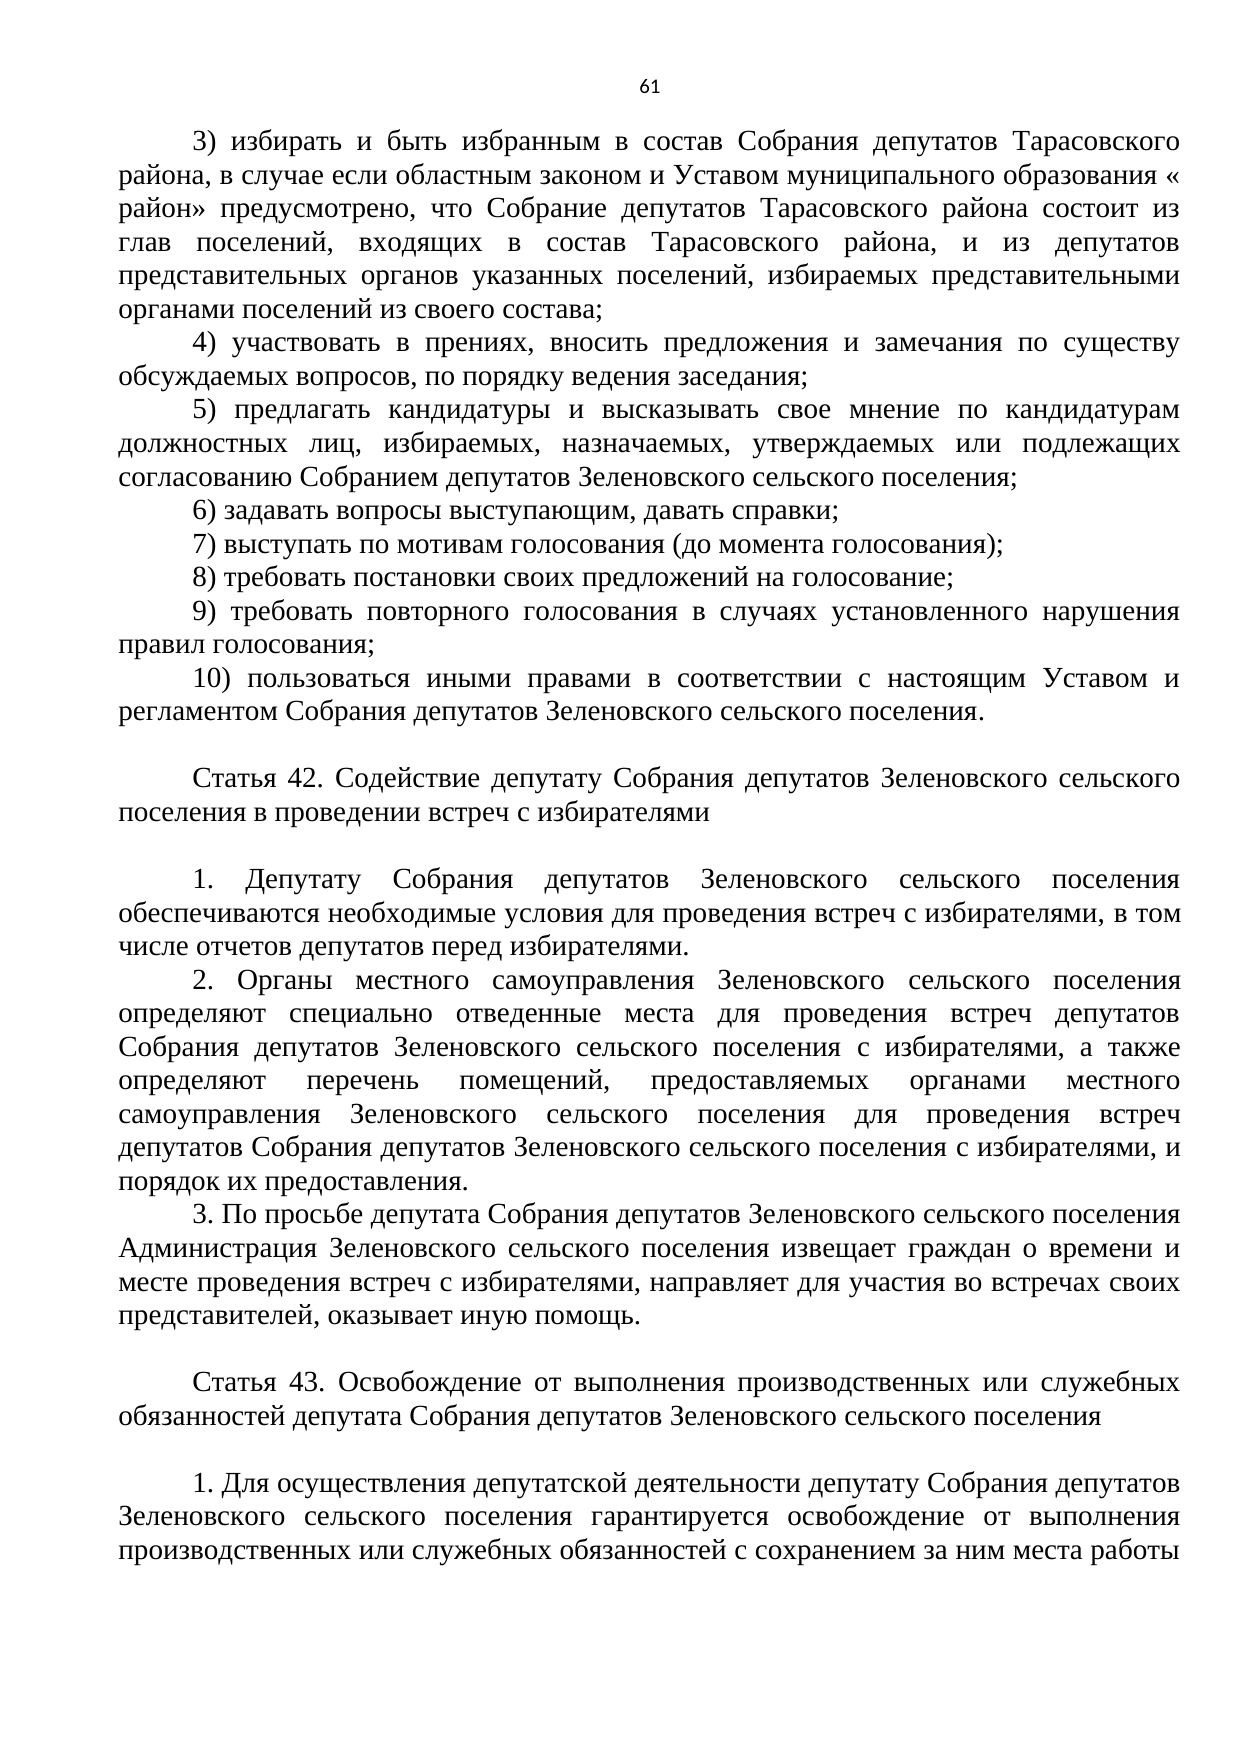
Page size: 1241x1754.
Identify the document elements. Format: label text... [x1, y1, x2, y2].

text 6) задавать вопросы выступающим, давать справки; [118, 492, 1181, 526]
text 9) требовать повторного голосования в случаях установленного нарушения правил голосования; [118, 593, 1181, 660]
text 7) выступать по мотивам голосования (до момента голосования); [118, 526, 1181, 559]
text 8) требовать постановки своих предложений на голосование; [118, 559, 1181, 593]
text 1. Депутату Собрания депутатов Зеленовского сельского поселения обеспечиваются необходимые условия для проведения встреч с избирателями, в том числе отчетов депутатов перед избирателями. [118, 861, 1181, 962]
text 10) пользоваться иными правами в соответствии с настоящим Уставом и регламентом Собрания депутатов Зеленовского сельского поселения. [118, 660, 1181, 727]
text 3. По просьбе депутата Собрания депутатов Зеленовского сельского поселения Администрация Зеленовского сельского поселения извещает граждан о времени и месте проведения встреч с избирателями, направляет для участия во встречах своих представителей, оказывает иную помощь. [118, 1197, 1181, 1331]
text 3) избирать и быть избранным в состав Собрания депутатов Тарасовского района, в случае если областным законом и Уставом муниципального образования « район» предусмотрено, что Собрание депутатов Тарасовского района состоит из глав поселений, входящих в состав Тарасовского района, и из депутатов представительных органов указанных поселений, избираемых представительными органами поселений из своего состава; [118, 123, 1181, 324]
text 1. Для осуществления депутатской деятельности депутату Собрания депутатов Зеленовского сельского поселения гарантируется освобождение от выполнения производственных или служебных обязанностей с сохранением за ним места работы [118, 1465, 1181, 1566]
text 5) предлагать кандидатуры и высказывать свое мнение по кандидатурам должностных лиц, избираемых, назначаемых, утверждаемых или подлежащих согласованию Собранием депутатов Зеленовского сельского поселения; [118, 392, 1181, 492]
text Статья 43. Освобождение от выполнения производственных или служебных обязанностей депутата Собрания депутатов Зеленовского сельского поселения [118, 1364, 1181, 1431]
text 4) участвовать в прениях, вносить предложения и замечания по существу обсуждаемых вопросов, по порядку ведения заседания; [118, 324, 1181, 392]
text Статья 42. Содействие депутату Собрания депутатов Зеленовского сельского поселения в проведении встреч с избирателями [118, 761, 1181, 828]
text 2. Органы местного самоуправления Зеленовского сельского поселения определяют специально отведенные места для проведения встреч депутатов Собрания депутатов Зеленовского сельского поселения с избирателями, а также определяют перечень помещений, предоставляемых органами местного самоуправления Зеленовского сельского поселения для проведения встреч депутатов Собрания депутатов Зеленовского сельского поселения с избирателями, и порядок их предоставления. [118, 962, 1181, 1197]
